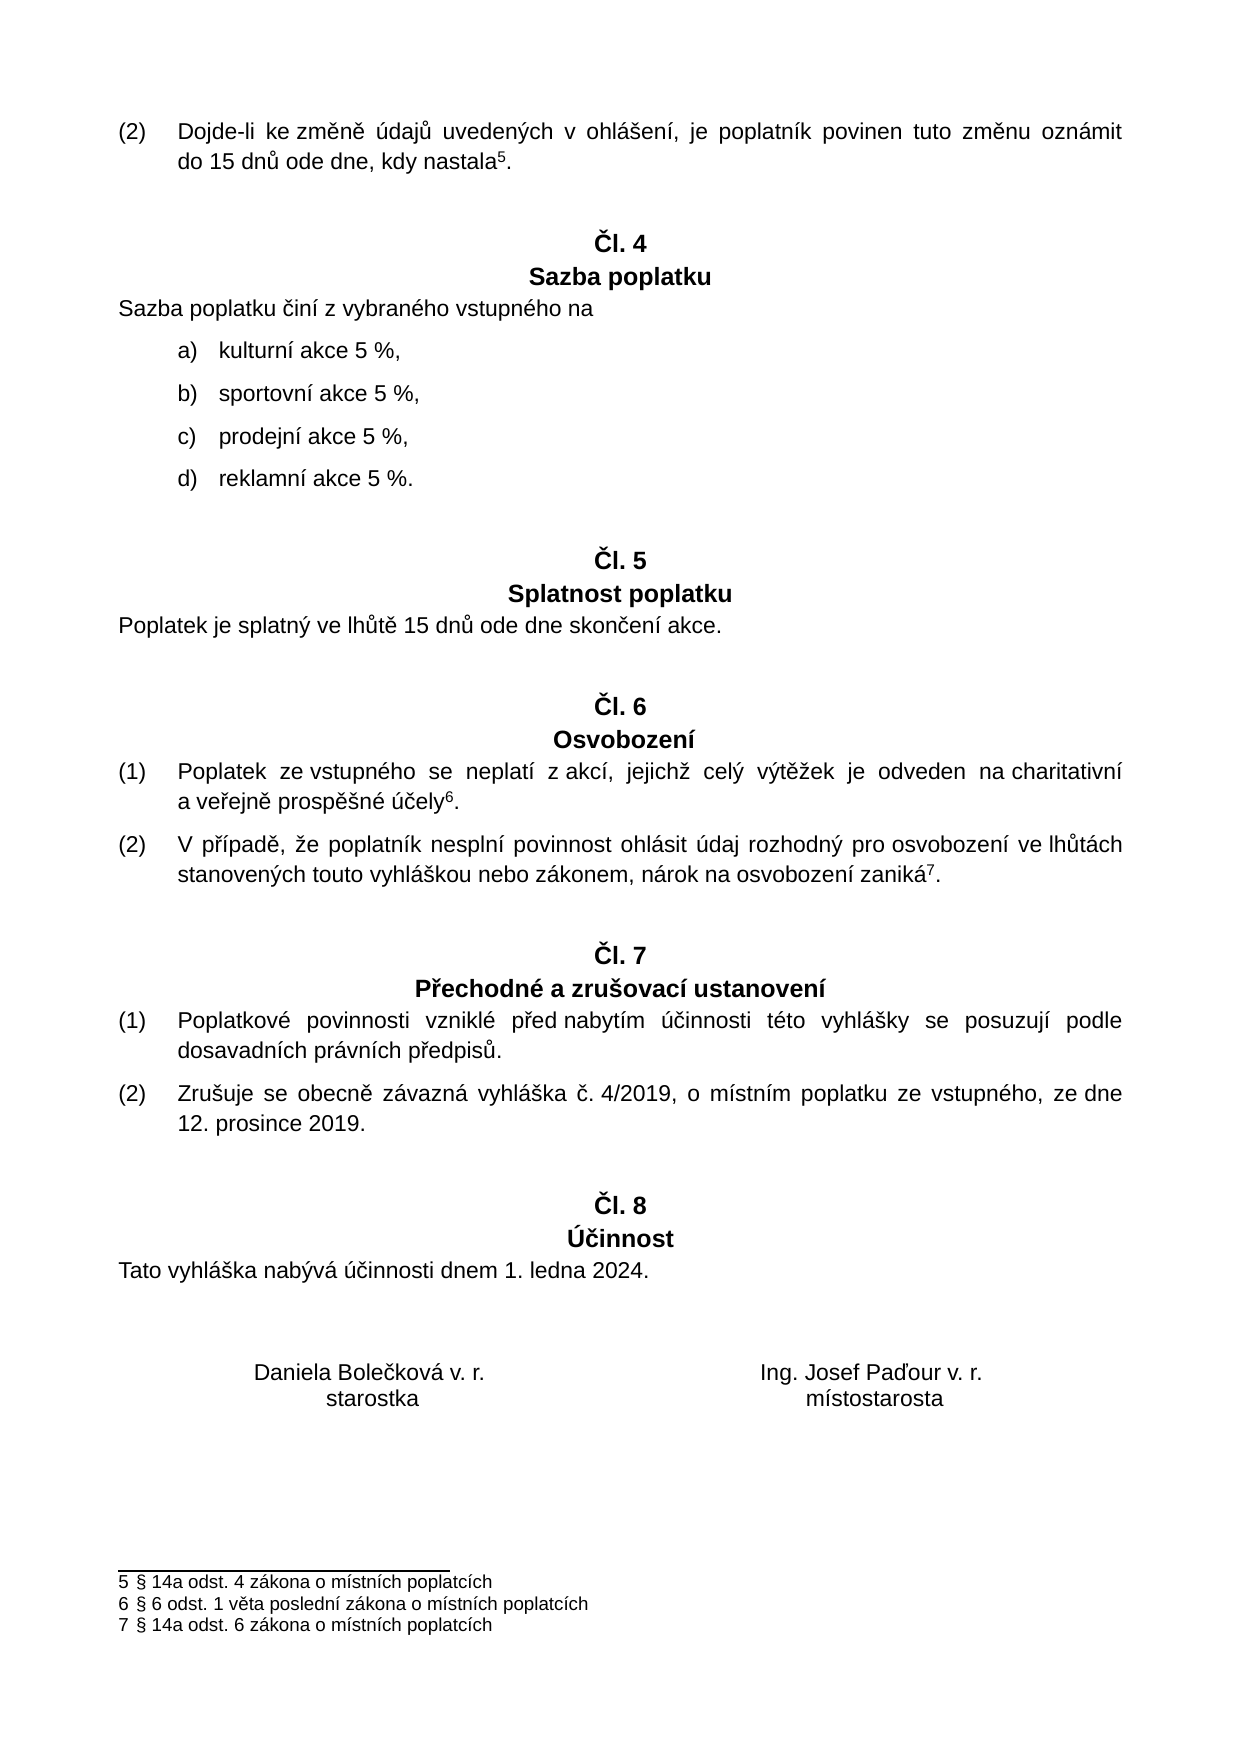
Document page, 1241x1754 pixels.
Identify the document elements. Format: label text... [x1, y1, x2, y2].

subtitle Čl. 7 Přechodné a zrušovací ustanovení [118, 941, 1122, 1003]
list V případě, že poplatník nesplní povinnost ohlásit údaj rozhodný pro osvobození ve lhůtách stanovených touto vyhláškou nebo zákonem, nárok na osvobození zaniká. [118, 831, 1122, 887]
subtitle Čl. 4 Sazba poplatku [118, 228, 1122, 290]
subtitle Čl. 5 Splatnost poplatku [118, 546, 1122, 607]
list Dojde-li ke změně údajů uvedených v ohlášení, je poplatník povinen tuto změnu oznámit do 15 dnů ode dne, kdy nastala. [118, 118, 1122, 175]
list § 14a odst. 4 zákona o místních poplatcích [118, 1571, 1122, 1592]
text Sazba poplatku činí z vybraného vstupného na [118, 294, 1122, 321]
list Zrušuje se obecně závazná vyhláška č. 4/2019, o místním poplatku ze vstupného, ze dne 12. prosince 2019. [118, 1080, 1122, 1137]
text Poplatek je splatný ve lhůtě 15 dnů ode dne skončení akce. [118, 612, 1122, 638]
subtitle Čl. 6 Osvobození [118, 692, 1122, 754]
list reklamní akce 5 %. [177, 465, 1122, 492]
table_header Daniela Bolečková v. r. starostka [118, 1299, 620, 1417]
list Poplatkové povinnosti vzniklé před nabytím účinnosti této vyhlášky se posuzují podle dosavadních právních předpisů. [118, 1007, 1122, 1064]
list § 14a odst. 6 zákona o místních poplatcích [118, 1614, 1122, 1635]
list kulturní akce 5 %, [177, 337, 1122, 364]
list § 6 odst. 1 věta poslední zákona o místních poplatcích [118, 1592, 1122, 1614]
subtitle Čl. 8 Účinnost [118, 1191, 1122, 1252]
list sportovní akce 5 %, [177, 380, 1122, 406]
list prodejní akce 5 %, [177, 423, 1122, 449]
list Poplatek ze vstupného se neplatí z akcí, jejichž celý výtěžek je odveden na charitativní a veřejně prospěšné účely. [118, 758, 1122, 814]
text Tato vyhláška nabývá účinnosti dnem 1. ledna 2024. [118, 1257, 1122, 1283]
table_header Ing. Josef Paďour v. r. místostarosta [620, 1299, 1122, 1417]
